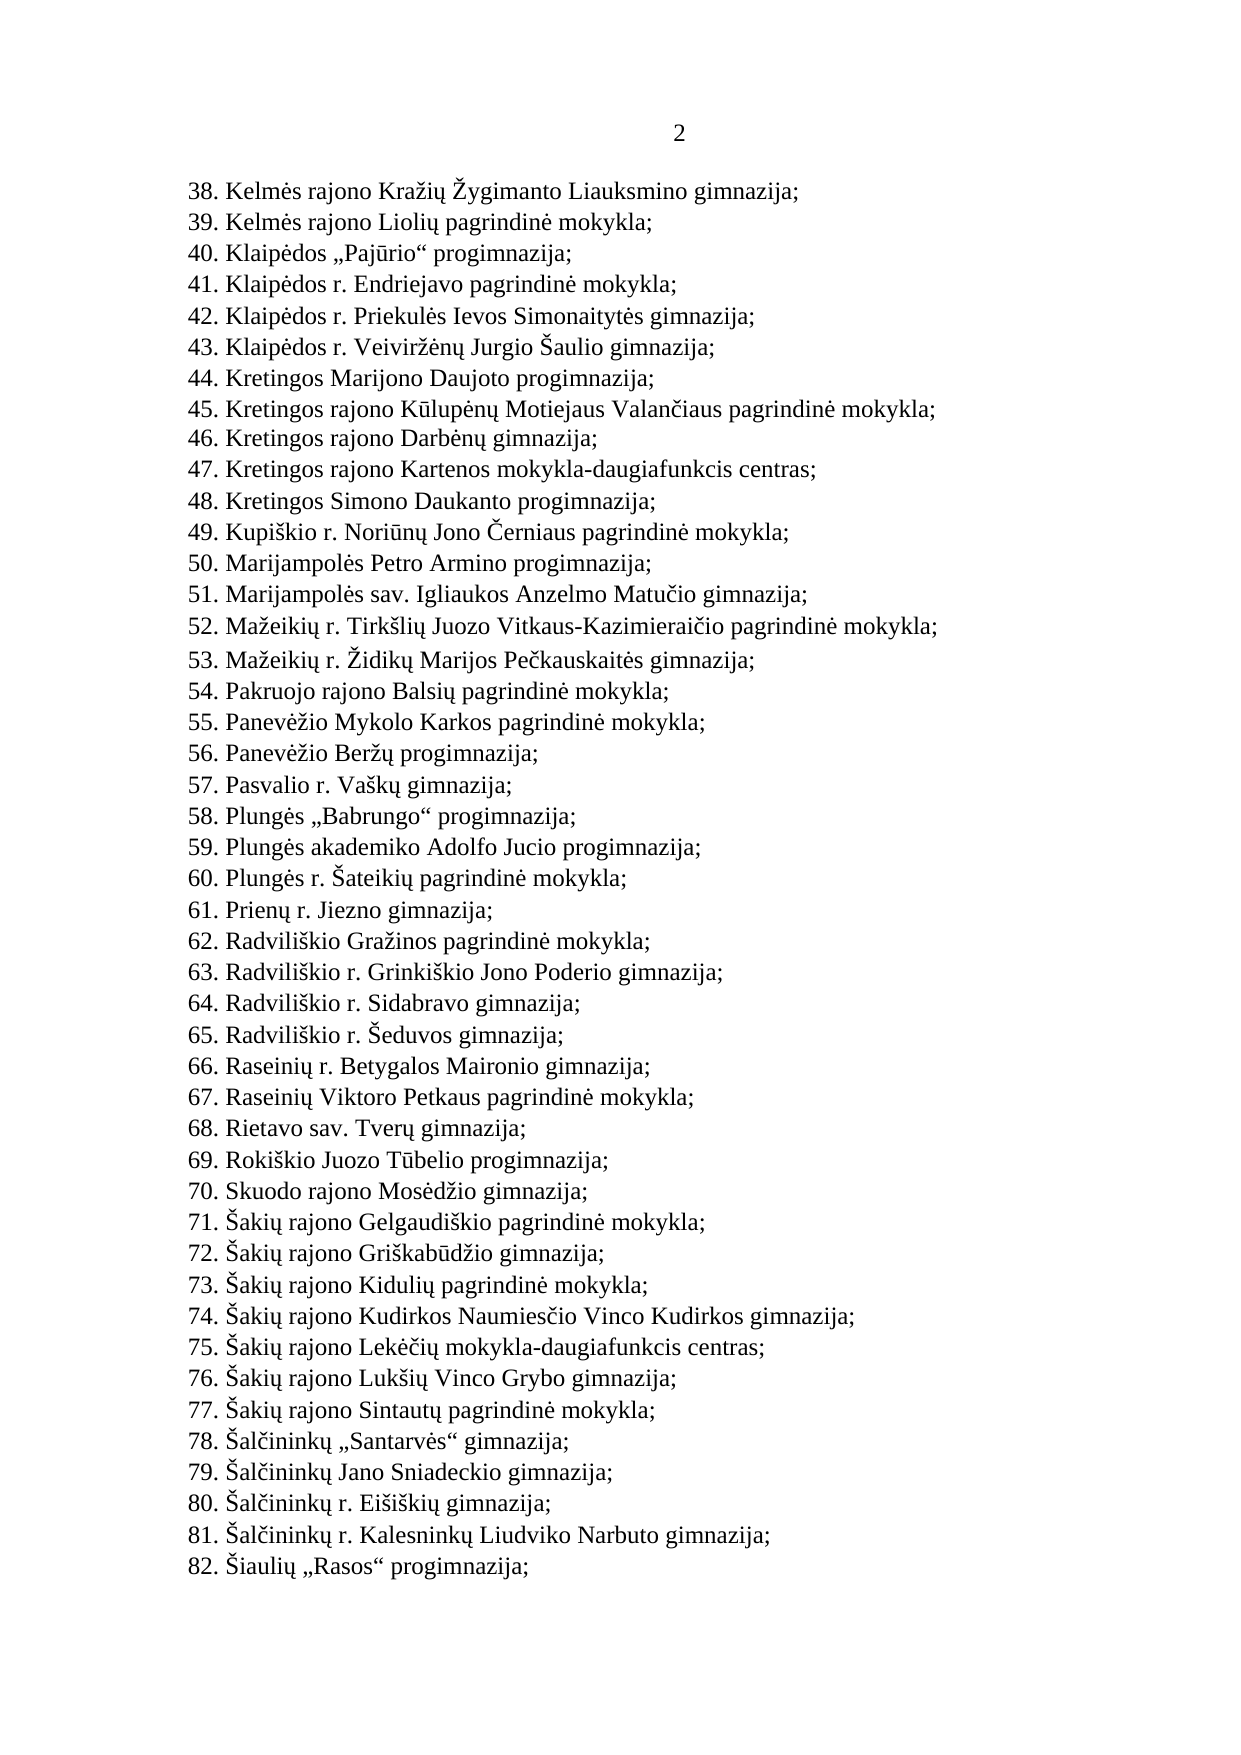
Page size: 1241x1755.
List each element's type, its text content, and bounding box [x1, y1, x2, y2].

table_cell 78. Šalčininkų „Santarvės“ gimnazija; [176, 1426, 1192, 1457]
table_cell 53. Mažeikių r. Židikų Marijos Pečkauskaitės gimnazija; [176, 645, 1192, 676]
table_cell 82. Šiaulių „Rasos“ progimnazija; [176, 1551, 1192, 1582]
table_cell 42. Klaipėdos r. Priekulės Ievos Simonaitytės gimnazija; [176, 301, 1192, 332]
table_cell 69. Rokiškio Juozo Tūbelio progimnazija; [176, 1145, 1192, 1176]
table_cell 76. Šakių rajono Lukšių Vinco Grybo gimnazija; [176, 1364, 1192, 1395]
table_cell 68. Rietavo sav. Tverų gimnazija; [176, 1114, 1192, 1145]
table_cell 70. Skuodo rajono Mosėdžio gimnazija; [176, 1176, 1192, 1207]
table_cell 75. Šakių rajono Lekėčių mokykla-daugiafunkcis centras; [176, 1332, 1192, 1363]
table_cell 45. Kretingos rajono Kūlupėnų Motiejaus Valančiaus pagrindinė mokykla; [176, 395, 1192, 423]
table_cell 64. Radviliškio r. Sidabravo gimnazija; [176, 989, 1192, 1020]
table_cell 41. Klaipėdos r. Endriejavo pagrindinė mokykla; [176, 270, 1192, 301]
table_cell 71. Šakių rajono Gelgaudiškio pagrindinė mokykla; [176, 1207, 1192, 1238]
table_cell 79. Šalčininkų Jano Sniadeckio gimnazija; [176, 1457, 1192, 1488]
table_cell 44. Kretingos Marijono Daujoto progimnazija; [176, 363, 1192, 394]
table_cell 46. Kretingos rajono Darbėnų gimnazija; [176, 423, 1192, 454]
table_cell 60. Plungės r. Šateikių pagrindinė mokykla; [176, 864, 1192, 895]
table_cell 81. Šalčininkų r. Kalesninkų Liudviko Narbuto gimnazija; [176, 1520, 1192, 1551]
table_cell 43. Klaipėdos r. Veiviržėnų Jurgio Šaulio gimnazija; [176, 332, 1192, 363]
table_cell 80. Šalčininkų r. Eišiškių gimnazija; [176, 1489, 1192, 1520]
table_cell 52. Mažeikių r. Tirkšlių Juozo Vitkaus-Kazimieraičio pagrindinė mokykla; [176, 611, 1192, 645]
table_cell 65. Radviliškio r. Šeduvos gimnazija; [176, 1020, 1192, 1051]
table_cell 77. Šakių rajono Sintautų pagrindinė mokykla; [176, 1395, 1192, 1426]
table_cell 55. Panevėžio Mykolo Karkos pagrindinė mokykla; [176, 707, 1192, 738]
table_cell 62. Radviliškio Gražinos pagrindinė mokykla; [176, 926, 1192, 957]
table_cell 66. Raseinių r. Betygalos Maironio gimnazija; [176, 1051, 1192, 1082]
table_cell 39. Kelmės rajono Liolių pagrindinė mokykla; [176, 207, 1192, 238]
table_cell 54. Pakruojo rajono Balsių pagrindinė mokykla; [176, 676, 1192, 707]
table_cell 38. Kelmės rajono Kražių Žygimanto Liauksmino gimnazija; [176, 176, 1192, 207]
table_cell 74. Šakių rajono Kudirkos Naumiesčio Vinco Kudirkos gimnazija; [176, 1301, 1192, 1332]
table_cell 58. Plungės „Babrungo“ progimnazija; [176, 801, 1192, 832]
table_cell 57. Pasvalio r. Vaškų gimnazija; [176, 770, 1192, 801]
table_cell 73. Šakių rajono Kidulių pagrindinė mokykla; [176, 1270, 1192, 1301]
table_cell 50. Marijampolės Petro Armino progimnazija; [176, 548, 1192, 579]
table_cell 72. Šakių rajono Griškabūdžio gimnazija; [176, 1239, 1192, 1270]
table_cell 48. Kretingos Simono Daukanto progimnazija; [176, 486, 1192, 517]
table_cell 67. Raseinių Viktoro Petkaus pagrindinė mokykla; [176, 1082, 1192, 1113]
table_cell 49. Kupiškio r. Noriūnų Jono Černiaus pagrindinė mokykla; [176, 517, 1192, 548]
table_cell 51. Marijampolės sav. Igliaukos Anzelmo Matučio gimnazija; [176, 580, 1192, 611]
table_cell 56. Panevėžio Beržų progimnazija; [176, 739, 1192, 770]
table_cell 40. Klaipėdos „Pajūrio“ progimnazija; [176, 238, 1192, 269]
table_cell 47. Kretingos rajono Kartenos mokykla-daugiafunkcis centras; [176, 455, 1192, 486]
table_cell 63. Radviliškio r. Grinkiškio Jono Poderio gimnazija; [176, 957, 1192, 988]
table_cell 61. Prienų r. Jiezno gimnazija; [176, 895, 1192, 926]
table_cell 59. Plungės akademiko Adolfo Jucio progimnazija; [176, 832, 1192, 863]
